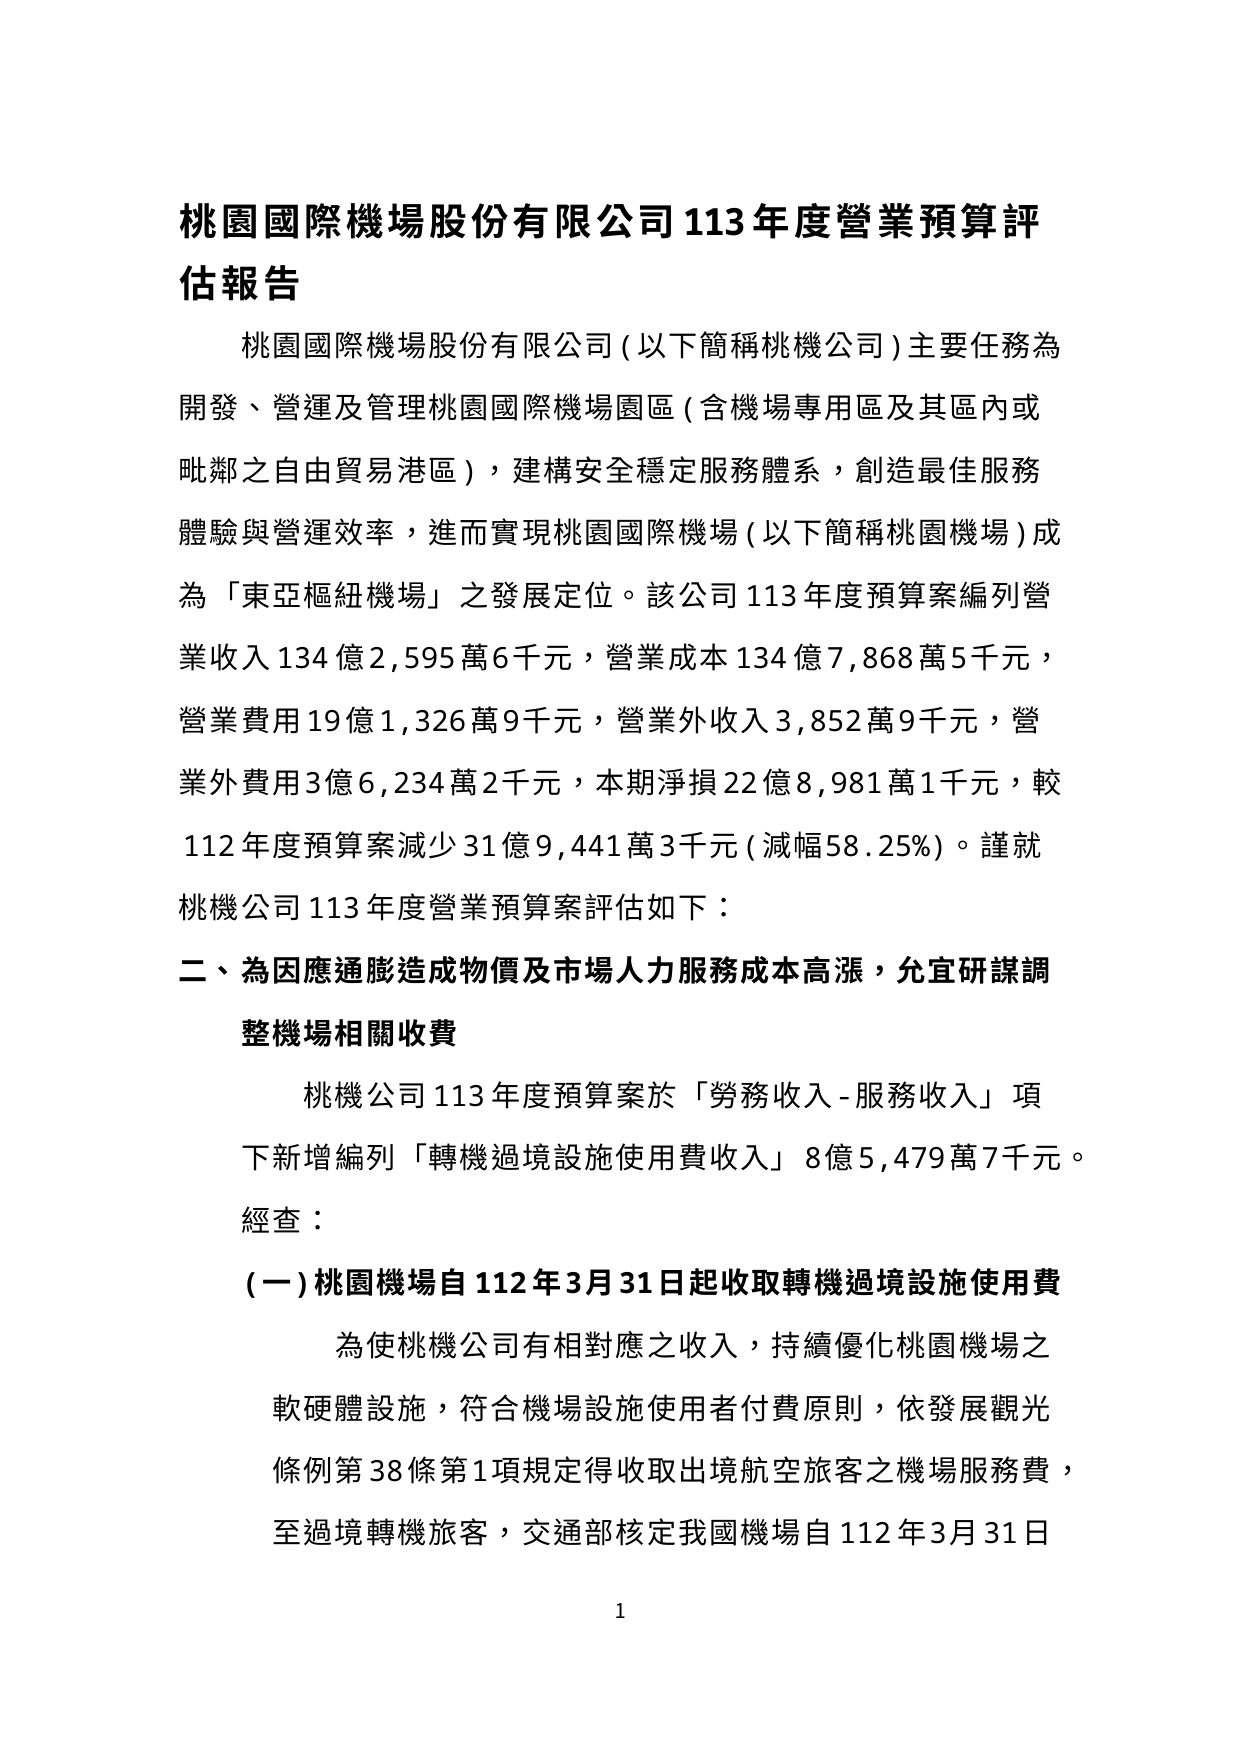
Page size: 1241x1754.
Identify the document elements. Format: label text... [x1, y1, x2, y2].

text 二、為因應通膨造成物價及市場人力服務成本高漲，允宜研謀調整機場相關收費 [177, 927, 1063, 1052]
text 桃機公司113年度預算案於「勞務收入-服務收入」項下新增編列「轉機過境設施使用費收入」8億5,479萬7千元。經查： [236, 1052, 1063, 1240]
text 桃園國際機場股份有限公司(以下簡稱桃機公司)主要任務為開發、營運及管理桃園國際機場園區(含機場專用區及其區內或毗鄰之自由貿易港區)，建構安全穩定服務體系，創造最佳服務體驗與營運效率，進而實現桃園國際機場(以下簡稱桃園機場)成為「東亞樞紐機場」之發展定位。該公司113年度預算案編列營業收入134億2,595萬6千元，營業成本134億7,868萬5千元，營業費用19億1,326萬9千元，營業外收入3,852萬9千元，營業外費用3億6,234萬2千元，本期淨損22億8,981萬1千元，較112年度預算案減少31億9,441萬3千元(減幅58.25%)。謹就桃機公司113年度營業預算案評估如下： [177, 302, 1063, 927]
text 桃園國際機場股份有限公司113年度營業預算評估報告 [177, 177, 1063, 302]
text 為使桃機公司有相對應之收入，持續優化桃園機場之軟硬體設施，符合機場設施使用者付費原則，依發展觀光條例第38條第1項規定得收取出境航空旅客之機場服務費，至過境轉機旅客，交通部核定我國機場自112年3月31日起向每位轉機過境旅客收取「轉機過境設施使用費」500元，由航空公司隨機票代收，截至同年8月底已收3億8,087萬1千元，其法令依據如下： [266, 1302, 1063, 1552]
text (一)桃園機場自112年3月31日起收取轉機過境設施使用費 [236, 1240, 1063, 1302]
